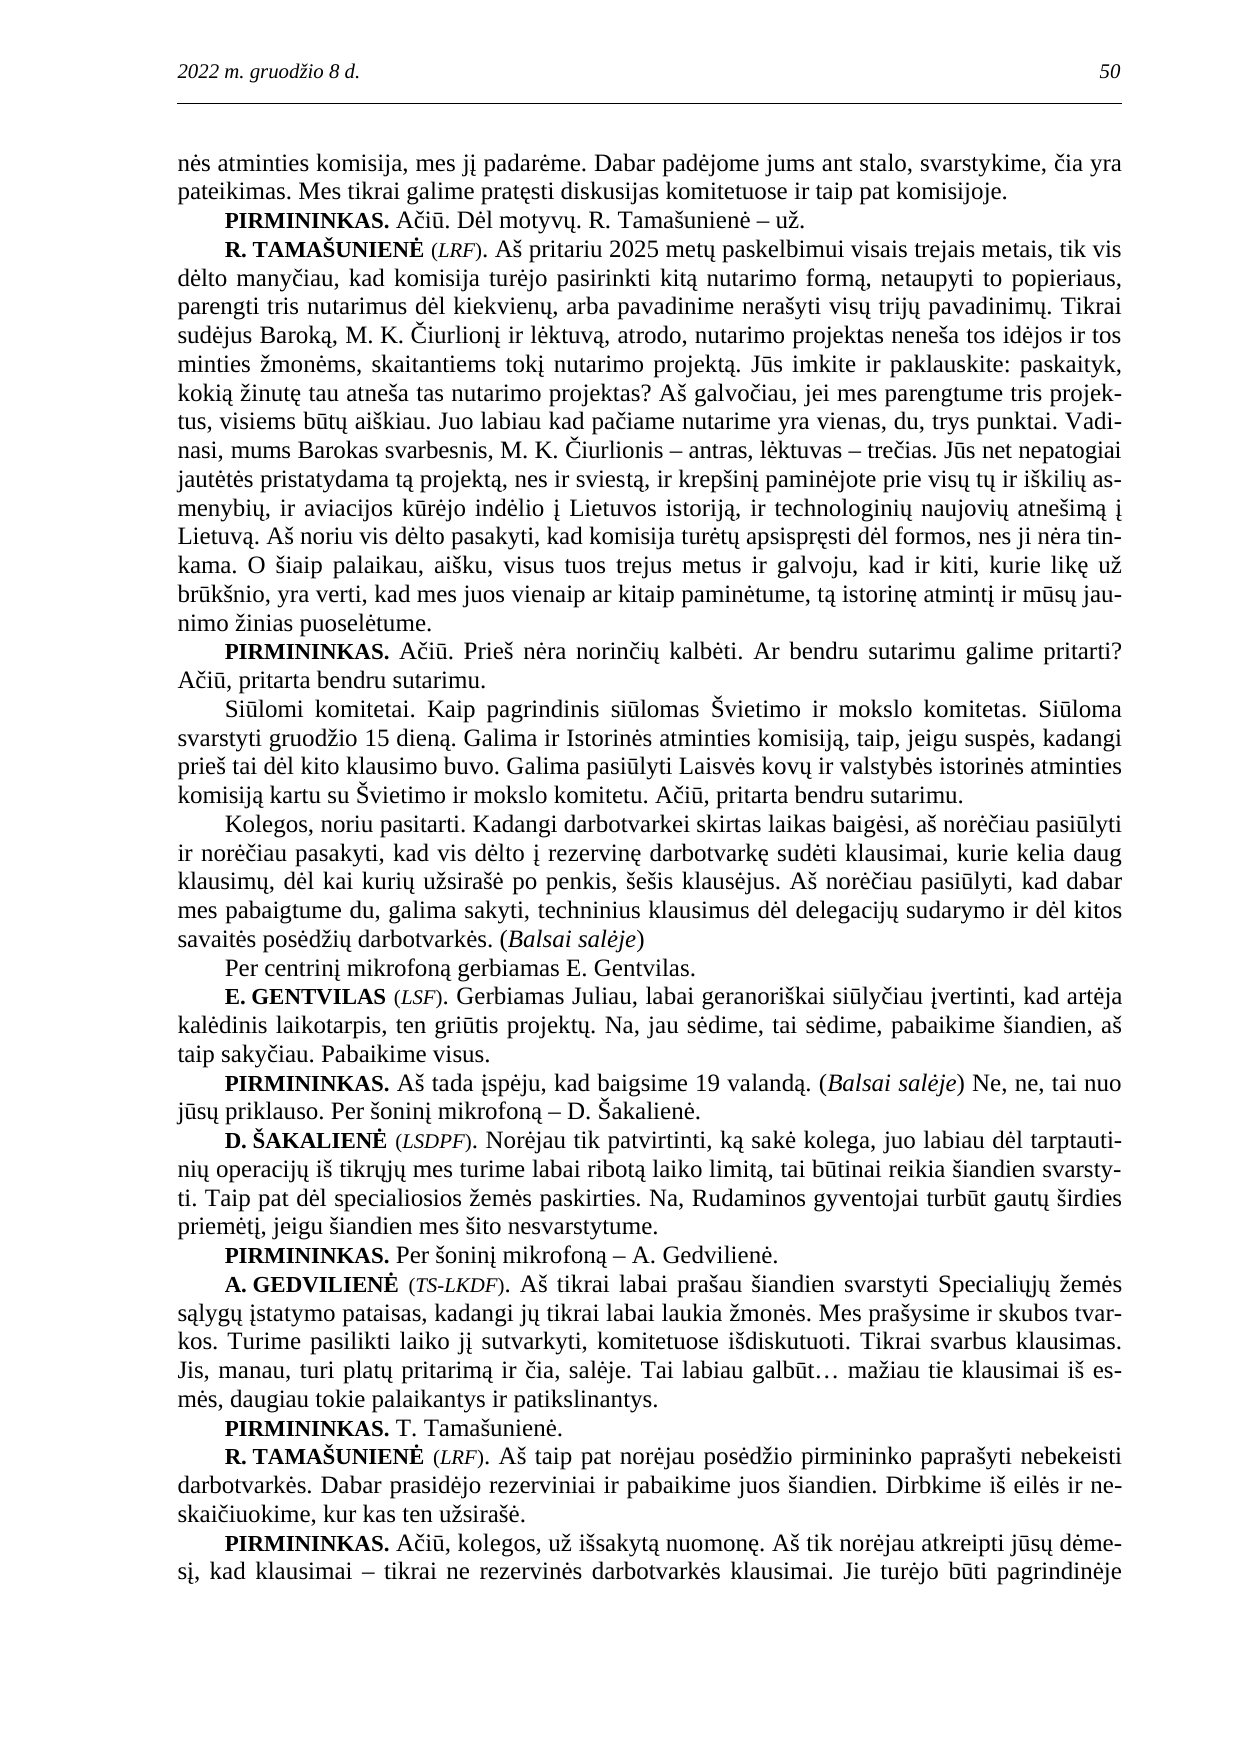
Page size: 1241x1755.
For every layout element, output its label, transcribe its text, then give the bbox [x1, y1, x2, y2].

text PIRMININKAS. T. Ta­ma­šu­nie­nė. [177, 1413, 1122, 1441]
text PIRMININKAS. Per šo­ni­nį mik­ro­fo­ną – A. Ged­vi­lie­nė. [177, 1240, 1122, 1269]
text A. GEDVILIENĖ (TS-LKDF). Aš tik­rai la­bai pra­šau šian­dien svars­ty­ti Spe­cia­lių­jų že­mės są­ly­gų įsta­ty­mo pa­tai­sas, ka­dan­gi jų tik­rai la­bai lau­kia žmo­nės. Mes pra­šy­si­me ir sku­bos tvar­kos. Tu­ri­me pa­si­lik­ti lai­ko jį su­tvar­ky­ti, ko­mi­te­tuo­se iš­dis­ku­tuo­ti. Tik­rai svar­bus klau­si­mas. Jis, ma­nau, tu­ri pla­tų pri­ta­ri­mą ir čia, sa­lė­je. Tai la­biau gal­būt… ma­žiau tie klau­si­mai iš es­mės, dau­giau to­kie pa­lai­kan­tys ir pa­tiks­li­nan­tys. [177, 1269, 1122, 1413]
text E. GENTVILAS (LSF). Ger­bia­mas Ju­liau, la­bai ge­ra­no­riš­kai siū­ly­čiau įver­tin­ti, kad ar­tė­ja ka­lė­di­nis lai­ko­tar­pis, ten griū­tis pro­jek­tų. Na, jau sė­di­me, tai sė­di­me, pa­bai­ki­me šian­dien, aš taip sa­ky­čiau. Pa­bai­ki­me vi­sus. [177, 981, 1122, 1068]
text R. TAMAŠUNIENĖ (LRF). Aš pri­ta­riu 2025 me­tų pa­skel­bi­mui vi­sais trejais me­tais, tik vis dėl­to ma­ny­čiau, kad ko­mi­si­ja tu­rė­jo pa­si­rink­ti ki­tą nu­ta­ri­mo for­mą, ne­tau­py­ti to po­pie­riaus, pa­reng­ti tris nu­ta­ri­mus dėl kiek­vie­nų, ar­ba pa­va­di­ni­me ne­ra­šy­ti vi­sų tri­jų pa­va­di­ni­mų. Tik­rai su­dė­jus Ba­ro­ką, M. K. Čiur­lio­nį ir lėk­tu­vą, at­ro­do, nu­ta­ri­mo pro­jek­tas ne­ne­ša tos idė­jos ir tos min­ties žmo­nėms, skai­tan­tiems to­kį nu­ta­ri­mo pro­jek­tą. Jūs im­ki­te ir pa­klaus­ki­te: pa­skai­tyk, ko­kią ži­nu­tę tau at­ne­ša tas nu­ta­ri­mo pro­jek­tas? Aš gal­vo­čiau, jei mes pa­reng­tu­me tris pro­jek­tus, vi­siems bū­tų aiš­kiau. Juo la­biau kad pa­čia­me nu­ta­ri­me yra vie­nas, du, trys punk­tai. Va­di­na­si, mums Ba­ro­kas svar­bes­nis, M. K. Čiur­lio­nis – ant­ras, lėk­tu­vas – tre­čias. Jūs net ne­pa­to­giai jau­tė­tės pri­sta­ty­da­ma tą pro­jek­tą, nes ir svies­tą, ir krep­ši­nį pa­mi­nė­jo­te prie vi­sų tų ir iš­ki­lių as­me­ny­bių, ir avia­ci­jos kū­rė­jo in­dė­lio į Lie­tu­vos is­to­ri­ją, ir tech­no­lo­gi­nių nau­jo­vių at­ne­ši­mą į Lie­tu­vą. Aš no­riu vis dėl­to pa­sa­ky­ti, kad ko­mi­si­ja tu­rė­tų ap­si­spręs­ti dėl for­mos, nes ji nė­ra tin­ka­ma. O šiaip pa­lai­kau, aiš­ku, vi­sus tuos tre­jus me­tus ir gal­vo­ju, kad ir ki­ti, ku­rie li­kę už brūkš­nio, yra ver­ti, kad mes juos vie­naip ar ki­taip pa­mi­nė­tu­me, tą is­to­ri­nę at­min­tį ir mū­sų jau­ni­mo ži­nias puo­se­lė­tu­me. [177, 234, 1122, 636]
text PIRMININKAS. Ačiū. Prieš nė­ra no­rin­čių kal­bė­ti. Ar ben­dru su­ta­ri­mu ga­li­me pri­tar­ti? Ačiū, pri­tar­ta ben­dru su­ta­ri­mu. [177, 636, 1122, 694]
text D. ŠAKALIENĖ (LSDPF). No­rė­jau tik pa­tvir­tin­ti, ką sa­kė ko­le­ga, juo la­biau dėl tarp­tau­ti­nių ope­ra­ci­jų iš tik­rų­jų mes tu­ri­me la­bai ri­bo­tą lai­ko li­mi­tą, tai bū­ti­nai rei­kia šian­dien svars­ty­ti. Taip pat dėl spe­cia­lio­sios že­mės pa­skir­ties. Na, Ru­da­mi­nos gy­ven­to­jai tur­būt gau­tų šir­dies prie­mė­tį, jei­gu šian­dien mes ši­to ne­svars­ty­tu­me. [177, 1125, 1122, 1240]
text Per cen­tri­nį mik­ro­fo­ną ger­bia­mas E. Gent­vi­las. [177, 953, 1122, 981]
text PIRMININKAS. Ačiū. Dėl mo­ty­vų. R. Ta­ma­šu­nie­nė – už. [177, 205, 1122, 234]
text R. TAMAŠUNIENĖ (LRF). Aš taip pat no­rė­jau po­sė­džio pir­mi­nin­ko pa­pra­šy­ti ne­be­keis­ti dar­bo­tvarkės. Da­bar pra­si­dė­jo re­zer­vi­niai ir pa­bai­ki­me juos šian­dien. Dirb­ki­me iš ei­lės ir ne­skai­čiuo­ki­me, kur kas ten už­si­ra­šė. [177, 1441, 1122, 1528]
text Siū­lo­mi ko­mi­te­tai. Kaip pa­grin­di­nis siū­lo­mas Švie­ti­mo ir moks­lo ko­mi­te­tas. Siū­lo­ma svars­ty­ti gruo­džio 15 die­ną. Ga­li­ma ir Is­to­ri­nės at­min­ties ko­mi­si­ją, taip, jei­gu su­spės, ka­dan­gi prieš tai dėl ki­to klau­si­mo bu­vo. Ga­li­ma pa­siū­ly­ti Lais­vės ko­vų ir vals­ty­bės is­to­ri­nės at­min­ties ko­mi­si­ją kar­tu su Švie­ti­mo ir moks­lo ko­mi­te­tu. Ačiū, pri­tar­ta ben­dru su­ta­ri­mu. [177, 694, 1122, 809]
text PIRMININKAS. Ačiū, ko­le­gos, už iš­sa­ky­tą nuo­mo­nę. Aš tik no­rė­jau at­kreip­ti jū­sų dė­me­sį, kad klau­si­mai – tik­rai ne re­zer­vi­nės dar­bo­tvarkės klau­si­mai. Jie tu­rė­jo bū­ti pa­grin­di­nė­je [177, 1528, 1122, 1585]
text Ko­le­gos, no­riu pa­si­tar­ti. Ka­dan­gi dar­bo­tvarkei skir­tas lai­kas bai­gė­si, aš no­rė­čiau pa­siū­ly­ti ir no­rė­čiau pa­sa­ky­ti, kad vis dėl­to į re­zer­vi­nę dar­bo­tvarkę su­dė­ti klau­si­mai, ku­rie ke­lia daug klau­si­mų, dėl kai ku­rių už­si­ra­šė po pen­kis, še­šis klau­sė­jus. Aš no­rė­čiau pa­siū­ly­ti, kad da­bar mes pa­baig­tu­me du, ga­li­ma sa­ky­ti, tech­ni­nius klau­si­mus dėl de­le­ga­ci­jų su­da­ry­mo ir dėl ki­tos sa­vai­tės po­sė­džių dar­bo­tvarkės. (Bal­sai sa­lė­je) [177, 809, 1122, 953]
text PIRMININKAS. Aš ta­da įspė­ju, kad baig­si­me 19 va­lan­dą. (Bal­sai sa­lė­je) Ne, ne, tai nuo jū­sų pri­klau­so. Per šo­ni­nį mik­ro­fo­ną – D. Ša­ka­lie­nė. [177, 1068, 1122, 1125]
text nės at­min­ties ko­mi­si­ja, mes jį pa­da­rė­me. Da­bar pa­dė­jo­me jums ant sta­lo, svars­ty­ki­me, čia yra pa­tei­ki­mas. Mes tik­rai ga­li­me pra­tęs­ti dis­ku­si­jas ko­mi­te­tuo­se ir taip pat ko­mi­si­jo­je. [177, 148, 1122, 205]
